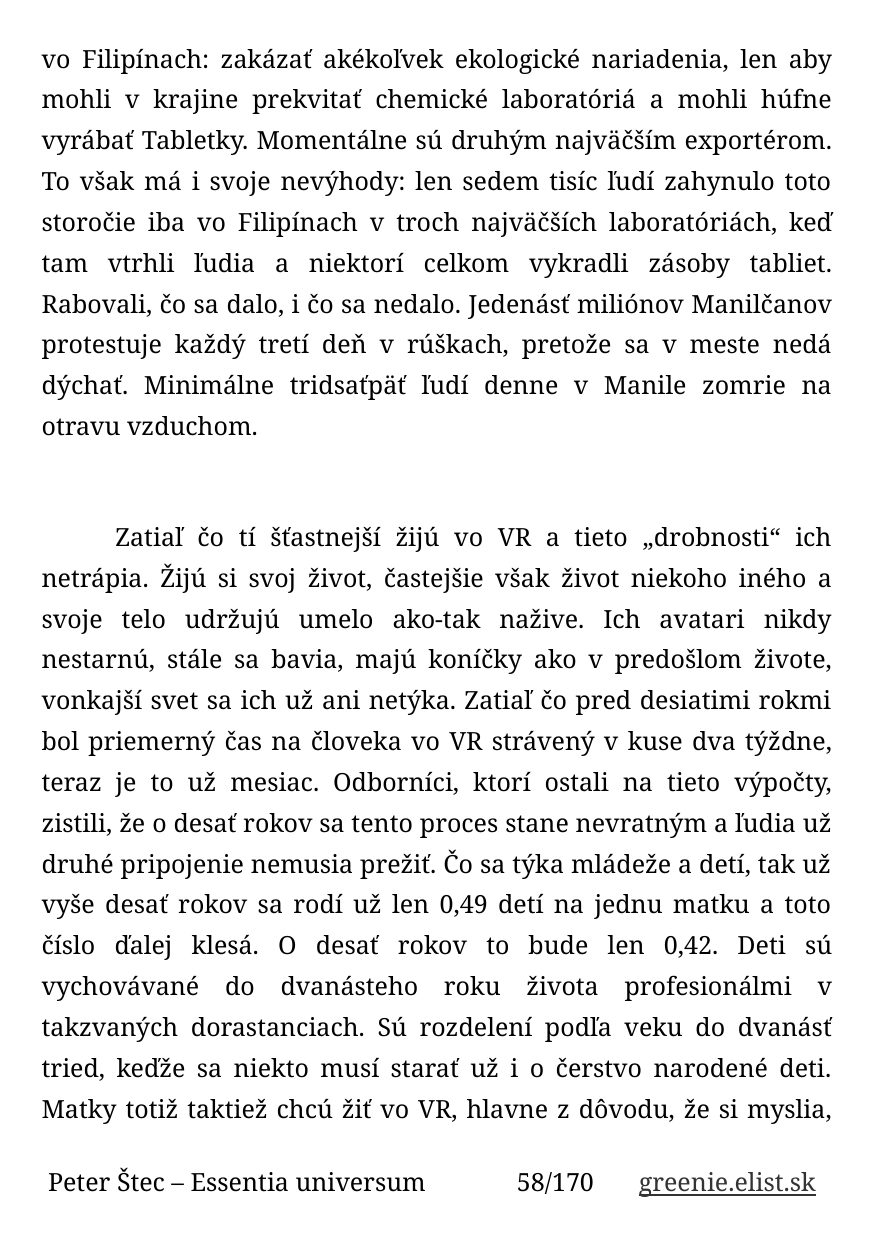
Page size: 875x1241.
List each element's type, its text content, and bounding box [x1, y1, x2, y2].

text vo Filipínach: zakázať akékoľvek ekologické nariadenia, len aby mohli v krajine prekvitať chemické laboratóriá a mohli húfne vyrábať Tabletky. Momentálne sú druhým najväčším exportérom. To však má i svoje nevýhody: len sedem tisíc ľudí zahynulo toto storočie iba vo Filipínach v troch najväčších laboratóriách, keď tam vtrhli ľudia a niektorí celkom vykradli zásoby tabliet. Rabovali, čo sa dalo, i čo sa nedalo. Jedenásť miliónov Manilčanov protestuje každý tretí deň v rúškach, pretože sa v meste nedá dýchať. Minimálne tridsaťpäť ľudí denne v Manile zomrie na otravu vzduchom. [41, 41, 833, 443]
text Zatiaľ čo tí šťastnejší žijú vo VR a tieto „drobnosti“ ich netrápia. Žijú si svoj život, častejšie však život niekoho iného a svoje telo udržujú umelo ako-tak nažive. Ich avatari nikdy nestarnú, stále sa bavia, majú koníčky ako v predošlom živote, vonkajší svet sa ich už ani netýka. Zatiaľ čo pred desiatimi rokmi bol priemerný čas na človeka vo VR strávený v kuse dva týždne, teraz je to už mesiac. Odborníci, ktorí ostali na tieto výpočty, zistili, že o desať rokov sa tento proces stane nevratným a ľudia už druhé pripojenie nemusia prežiť. Čo sa týka mládeže a detí, tak už vyše desať rokov sa rodí už len 0,49 detí na jednu matku a toto číslo ďalej klesá. O desať rokov to bude len 0,42. Deti sú vychovávané do dvanásteho roku života profesionálmi v takzvaných dorastanciach. Sú rozdelení podľa veku do dvanásť tried, keďže sa niekto musí starať už i o čerstvo narodené deti. Matky totiž taktiež chcú žiť vo VR, hlavne z dôvodu, že si myslia, [41, 520, 833, 1125]
